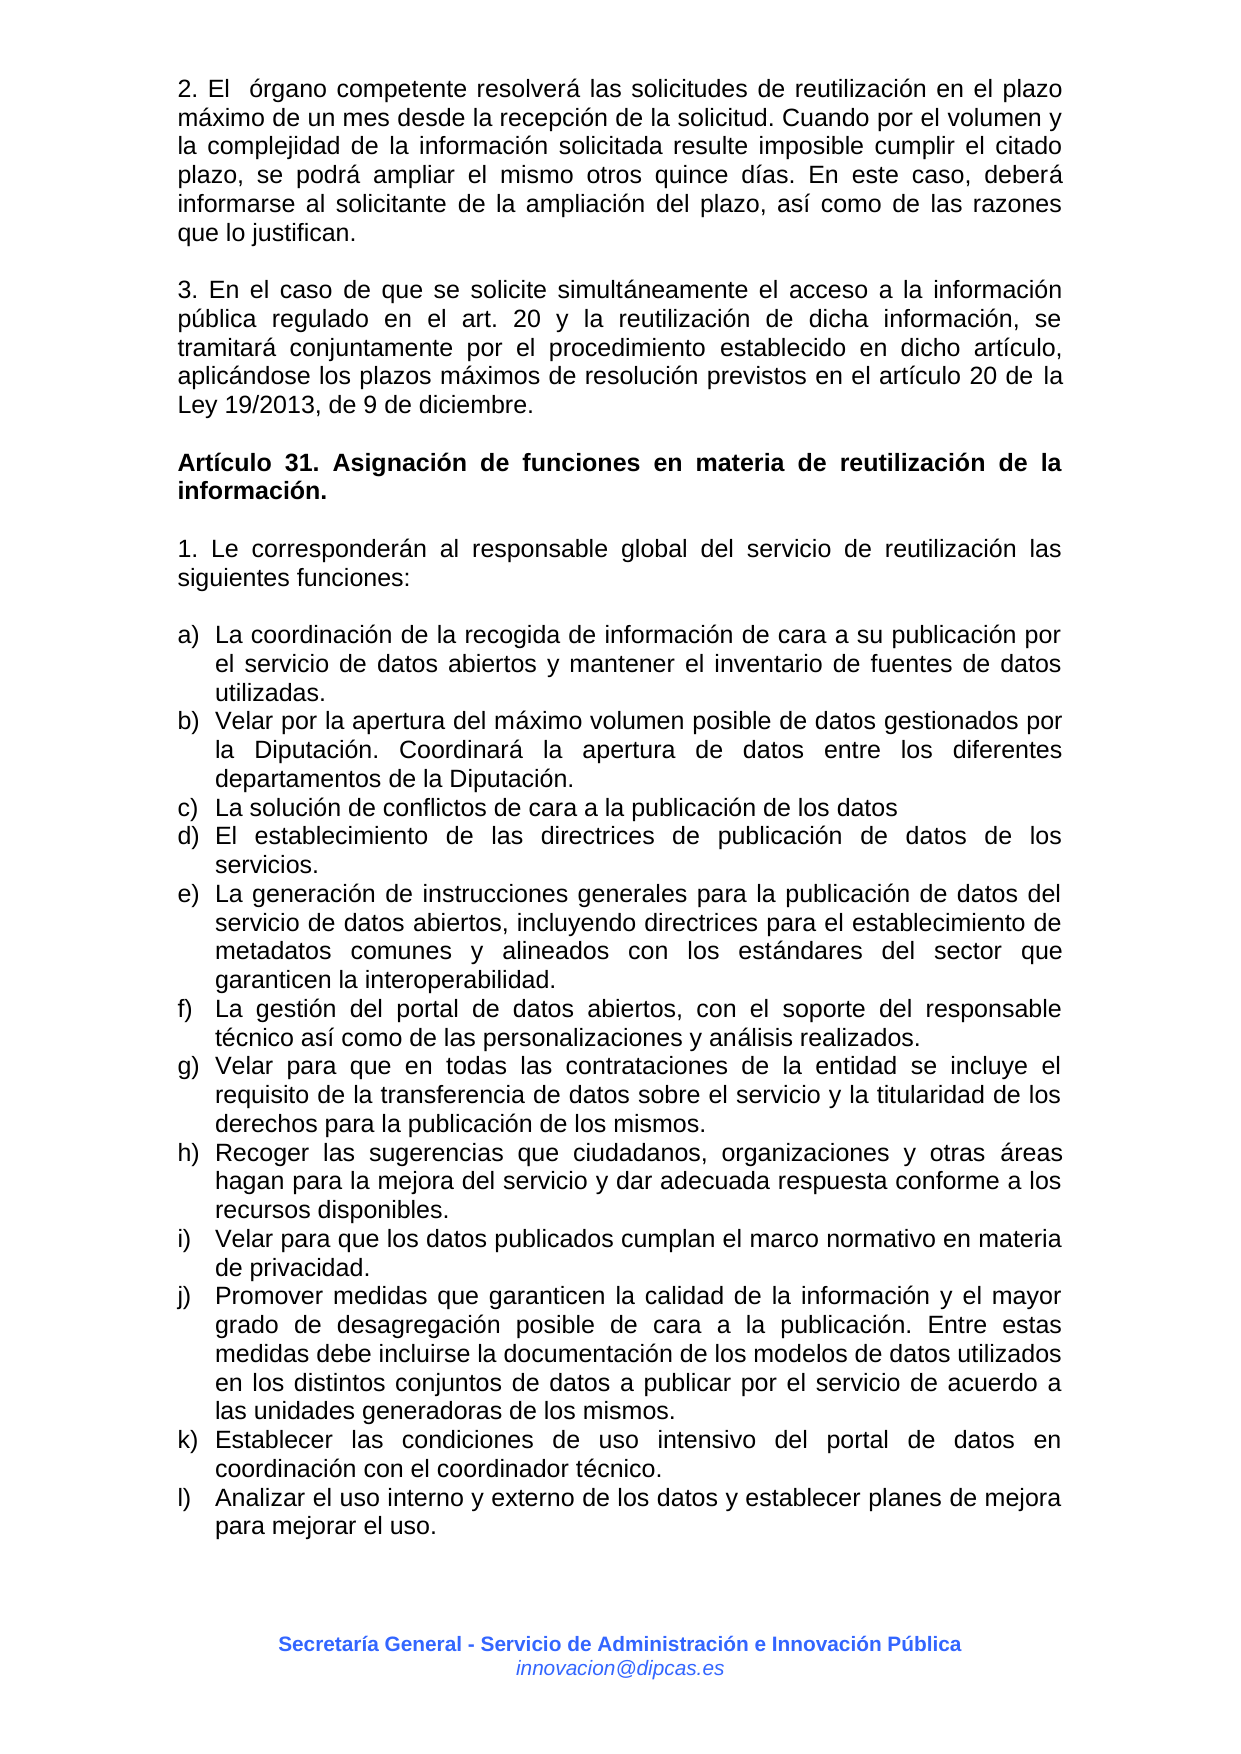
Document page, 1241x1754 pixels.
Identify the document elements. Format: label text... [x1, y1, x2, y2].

text Artículo 31. Asignación de funciones en materia de reutilización de la información. [177, 447, 1063, 505]
list La gestión del portal de datos abiertos, con el soporte del responsable técnico así como de las personalizaciones y análisis realizados. [177, 994, 1063, 1051]
list Velar para que en todas las contrataciones de la entidad se incluye el requisito de la transferencia de datos sobre el servicio y la titularidad de los derechos para la publicación de los mismos. [177, 1051, 1063, 1137]
text 3. En el caso de que se solicite simultáneamente el acceso a la información pública regulado en el art. 20 y la reutilización de dicha información, se tramitará conjuntamente por el procedimiento establecido en dicho artículo, aplicándose los plazos máximos de resolución previstos en el artículo 20 de la Ley 19/2013, de 9 de diciembre. [177, 275, 1063, 419]
list Velar por la apertura del máximo volumen posible de datos gestionados por la Diputación. Coordinará la apertura de datos entre los diferentes departamentos de la Diputación. [177, 706, 1063, 792]
list La generación de instrucciones generales para la publicación de datos del servicio de datos abiertos, incluyendo directrices para el establecimiento de metadatos comunes y alineados con los estándares del sector que garanticen la interoperabilidad. [177, 879, 1063, 994]
list Recoger las sugerencias que ciudadanos, organizaciones y otras áreas hagan para la mejora del servicio y dar adecuada respuesta conforme a los recursos disponibles. [177, 1137, 1063, 1224]
list Analizar el uso interno y externo de los datos y establecer planes de mejora para mejorar el uso. [177, 1482, 1063, 1540]
list El establecimiento de las directrices de publicación de datos de los servicios. [177, 821, 1063, 879]
list Establecer las condiciones de uso intensivo del portal de datos en coordinación con el coordinador técnico. [177, 1425, 1063, 1482]
text 1. Le corresponderán al responsable global del servicio de reutilización las siguientes funciones: [177, 534, 1063, 591]
list La solución de conflictos de cara a la publicación de los datos [177, 792, 1063, 821]
list La coordinación de la recogida de información de cara a su publicación por el servicio de datos abiertos y mantener el inventario de fuentes de datos utilizadas. [177, 620, 1063, 706]
list Promover medidas que garanticen la calidad de la información y el mayor grado de desagregación posible de cara a la publicación. Entre estas medidas debe incluirse la documentación de los modelos de datos utilizados en los distintos conjuntos de datos a publicar por el servicio de acuerdo a las unidades generadoras de los mismos. [177, 1281, 1063, 1425]
list Velar para que los datos publicados cumplan el marco normativo en materia de privacidad. [177, 1224, 1063, 1281]
text 2. El órgano competente resolverá las solicitudes de reutilización en el plazo máximo de un mes desde la recepción de la solicitud. Cuando por el volumen y la complejidad de la información solicitada resulte imposible cumplir el citado plazo, se podrá ampliar el mismo otros quince días. En este caso, deberá informarse al solicitante de la ampliación del plazo, así como de las razones que lo justifican. [177, 74, 1063, 246]
